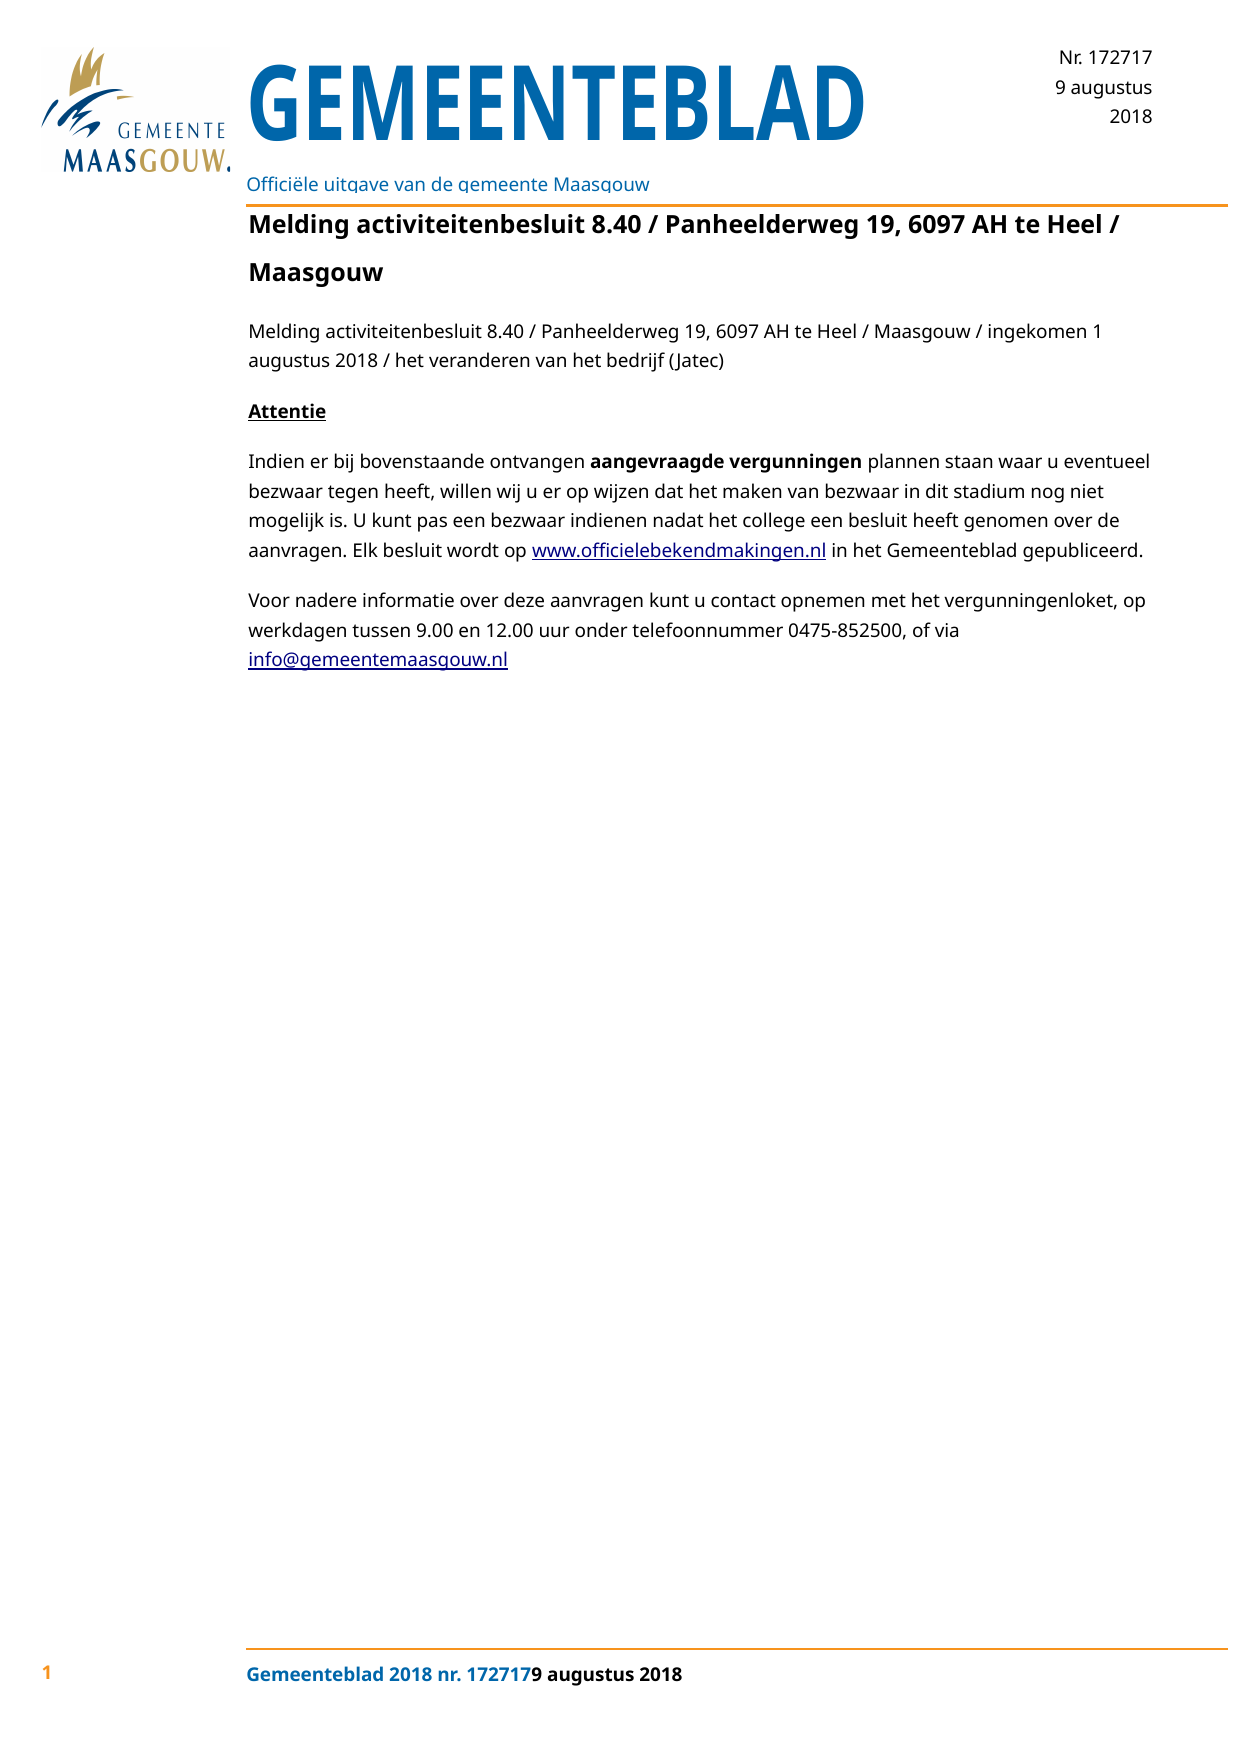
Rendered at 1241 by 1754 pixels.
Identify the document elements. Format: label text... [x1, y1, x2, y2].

text Melding activiteitenbesluit 8.40 / Panheelderweg 19, 6097 AH te Heel / Maasgouw [248, 207, 1152, 288]
text Attentie [248, 398, 1152, 424]
picture [41, 47, 231, 172]
text Voor nadere informatie over deze aanvragen kunt u contact opnemen met het vergunningenloket, op werkdagen tussen 9.00 en 12.00 uur onder telefoonnummer 0475-852500, of via info@gemeentemaasgouw.nl [248, 587, 1152, 672]
text Indien er bij bovenstaande ontvangen aangevraagde vergunningen plannen staan waar u eventueel bezwaar tegen heeft, willen wij u er op wijzen dat het maken van bezwaar in dit stadium nog niet mogelijk is. U kunt pas een bezwaar indienen nadat het college een besluit heeft genomen over de aanvragen. Elk besluit wordt op www.officielebekendmakingen.nl in het Gemeenteblad gepubliceerd. [248, 448, 1152, 563]
text Melding activiteitenbesluit 8.40 / Panheelderweg 19, 6097 AH te Heel / Maasgouw / ingekomen 1 augustus 2018 / het veranderen van het bedrijf (Jatec) [248, 318, 1152, 373]
